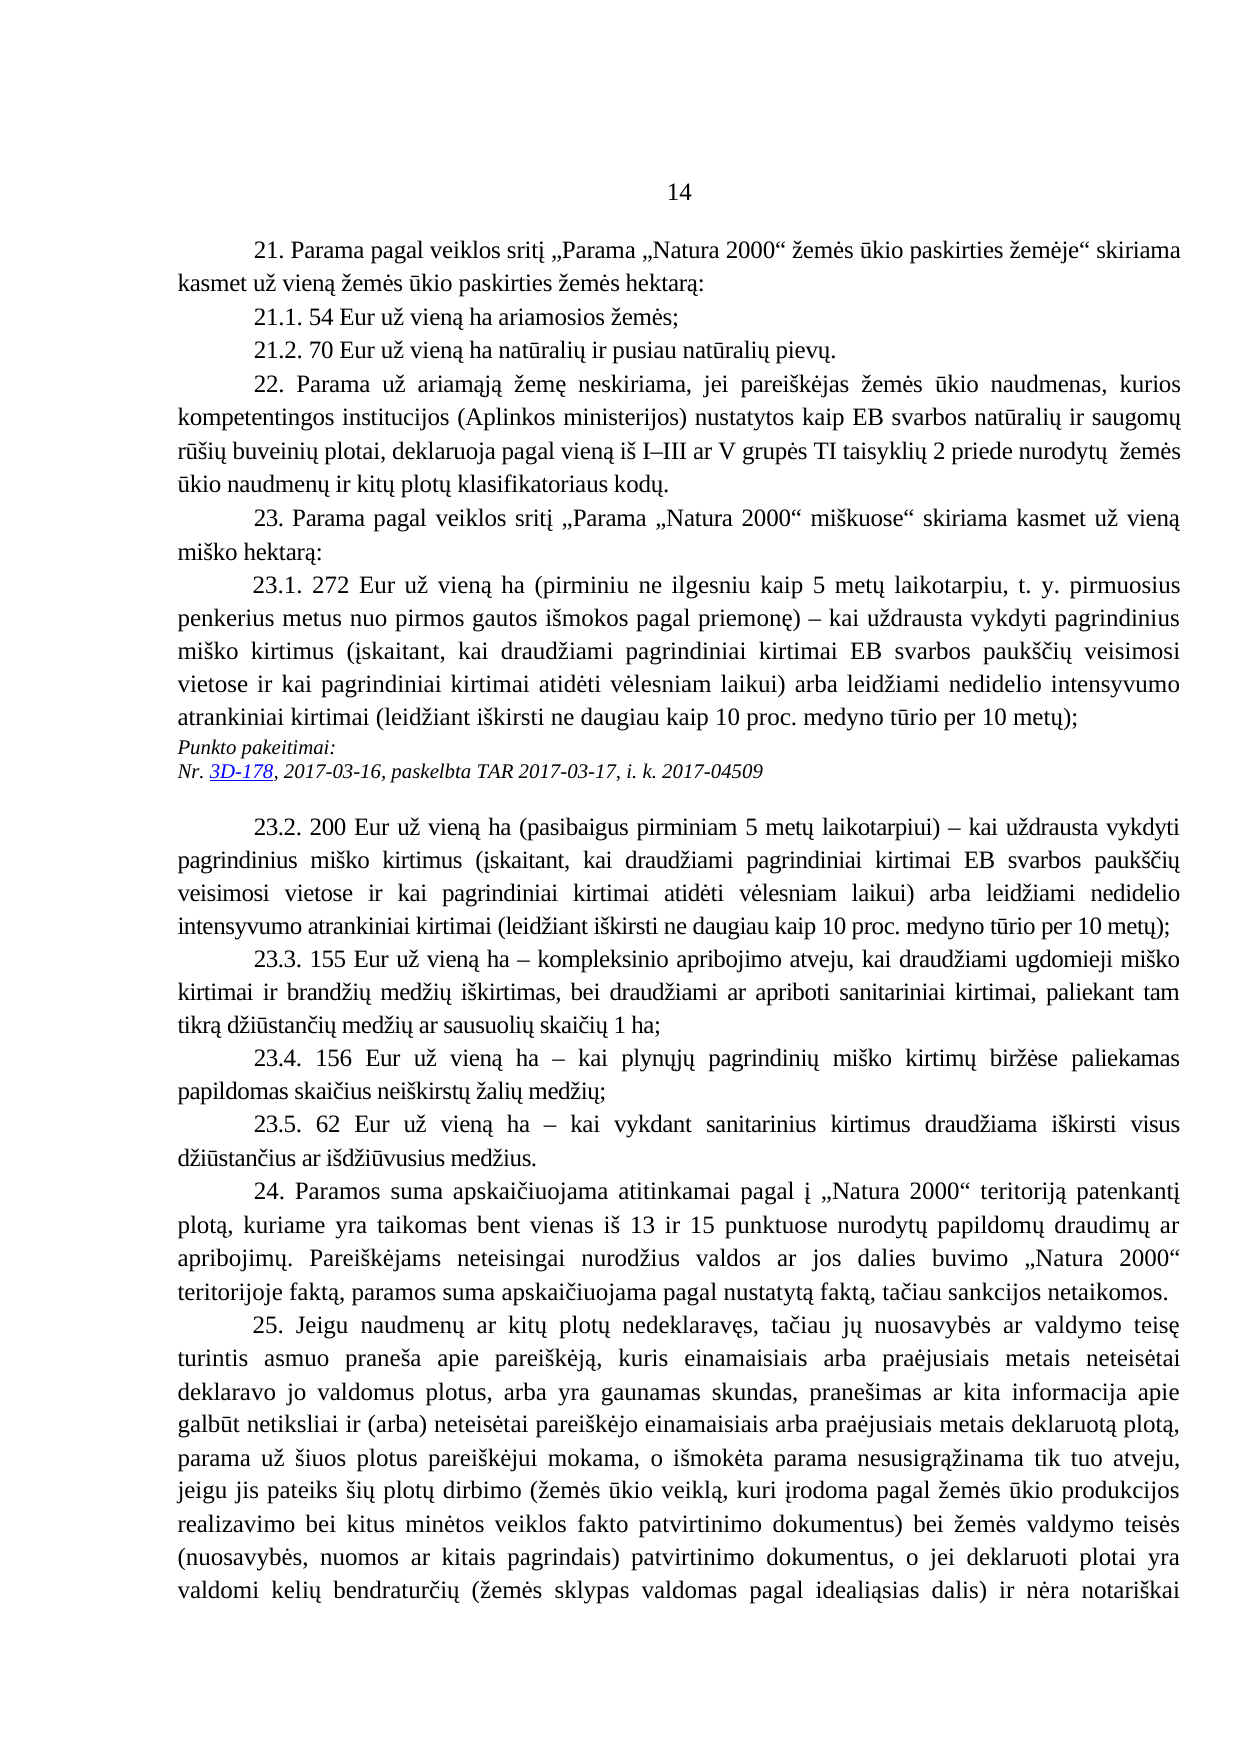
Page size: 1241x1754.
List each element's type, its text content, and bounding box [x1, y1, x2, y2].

text 21.1. 54 Eur už vieną ha ariamosios žemės; [177, 302, 1181, 331]
text 24. Paramos suma apskaičiuojama atitinkamai pagal į „Natura 2000“ teritoriją patenkantį plotą, kuriame yra taikomas bent vienas iš 13 ir 15 punktuose nurodytų papildomų draudimų ar apribojimų. Pareiškėjams neteisingai nurodžius valdos ar jos dalies buvimo „Natura 2000“ teritorijoje faktą, paramos suma apskaičiuojama pagal nustatytą faktą, tačiau sankcijos netaikomos. [177, 1176, 1181, 1306]
text Punkto pakeitimai: [177, 735, 1181, 759]
text 23.5. 62 Eur už vieną ha – kai vykdant sanitarinius kirtimus draudžiama iškirsti visus džiūstančius ar išdžiūvusius medžius. [177, 1109, 1181, 1172]
text Nr. 3D-178, 2017-03-16, paskelbta TAR 2017-03-17, i. k. 2017-04509 [177, 759, 1181, 783]
text 23.1. 272 Eur už vieną ha (pirminiu ne ilgesniu kaip 5 metų laikotarpiu, t. y. pirmuosius penkerius metus nuo pirmos gautos išmokos pagal priemonę) – kai uždrausta vykdyti pagrindinius miško kirtimus (įskaitant, kai draudžiami pagrindiniai kirtimai EB svarbos paukščių veisimosi vietose ir kai pagrindiniai kirtimai atidėti vėlesniam laikui) arba leidžiami nedidelio intensyvumo atrankiniai kirtimai (leidžiant iškirsti ne daugiau kaip 10 proc. medyno tūrio per 10 metų); [177, 570, 1181, 731]
text 23.2. 200 Eur už vieną ha (pasibaigus pirminiam 5 metų laikotarpiui) – kai uždrausta vykdyti pagrindinius miško kirtimus (įskaitant, kai draudžiami pagrindiniai kirtimai EB svarbos paukščių veisimosi vietose ir kai pagrindiniai kirtimai atidėti vėlesniam laikui) arba leidžiami nedidelio intensyvumo atrankiniai kirtimai (leidžiant iškirsti ne daugiau kaip 10 proc. medyno tūrio per 10 metų); [177, 812, 1181, 940]
text 23.4. 156 Eur už vieną ha – kai plynųjų pagrindinių miško kirtimų biržėse paliekamas papildomas skaičius neiškirstų žalių medžių; [177, 1043, 1181, 1105]
text 21. Parama pagal veiklos sritį „Parama „Natura 2000“ žemės ūkio paskirties žemėje“ skiriama kasmet už vieną žemės ūkio paskirties žemės hektarą: [177, 235, 1181, 297]
text 23.3. 155 Eur už vieną ha – kompleksinio apribojimo atveju, kai draudžiami ugdomieji miško kirtimai ir brandžių medžių iškirtimas, bei draudžiami ar apriboti sanitariniai kirtimai, paliekant tam tikrą džiūstančių medžių ar sausuolių skaičių 1 ha; [177, 944, 1181, 1039]
text 25. Jeigu naudmenų ar kitų plotų nedeklaravęs, tačiau jų nuosavybės ar valdymo teisę turintis asmuo praneša apie pareiškėją, kuris einamaisiais arba praėjusiais metais neteisėtai deklaravo jo valdomus plotus, arba yra gaunamas skundas, pranešimas ar kita informacija apie galbūt netiksliai ir (arba) neteisėtai pareiškėjo einamaisiais arba praėjusiais metais deklaruotą plotą, parama už šiuos plotus pareiškėjui mokama, o išmokėta parama nesusigrąžinama tik tuo atveju, jeigu jis pateiks šių plotų dirbimo (žemės ūkio veiklą, kuri įrodoma pagal žemės ūkio produkcijos realizavimo bei kitus minėtos veiklos fakto patvirtinimo dokumentus) bei žemės valdymo teisės (nuosavybės, nuomos ar kitais pagrindais) patvirtinimo dokumentus, o jei deklaruoti plotai yra valdomi kelių bendraturčių (žemės sklypas valdomas pagal idealiąsias dalis) ir nėra notariškai [177, 1311, 1181, 1603]
text 21.2. 70 Eur už vieną ha natūralių ir pusiau natūralių pievų. [177, 335, 1181, 364]
text 23. Parama pagal veiklos sritį „Parama „Natura 2000“ miškuose“ skiriama kasmet už vieną miško hektarą: [177, 503, 1181, 565]
text 22. Parama už ariamąją žemę neskiriama, jei pareiškėjas žemės ūkio naudmenas, kurios kompetentingos institucijos (Aplinkos ministerijos) nustatytos kaip EB svarbos natūralių ir saugomų rūšių buveinių plotai, deklaruoja pagal vieną iš I–III ar V grupės TI taisyklių 2 priede nurodytų žemės ūkio naudmenų ir kitų plotų klasifikatoriaus kodų. [177, 369, 1181, 498]
